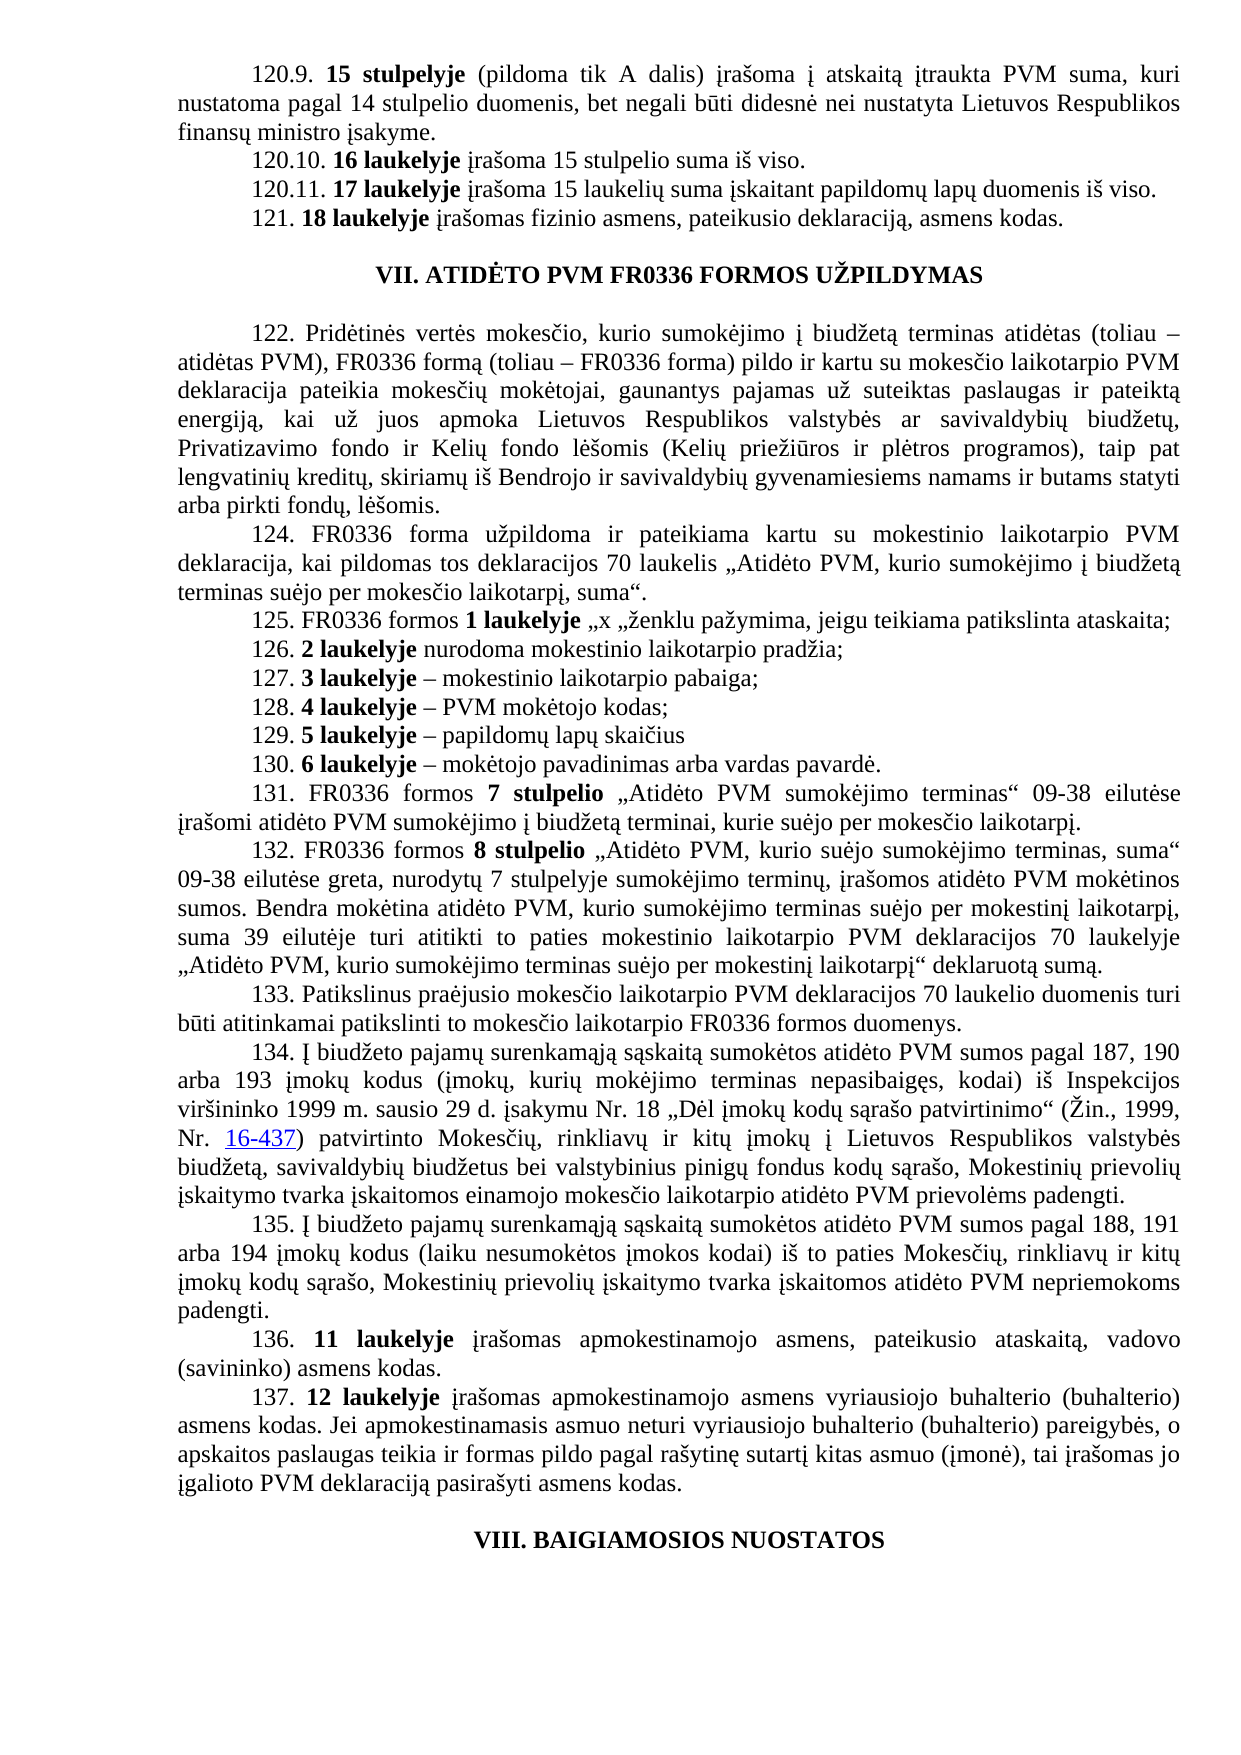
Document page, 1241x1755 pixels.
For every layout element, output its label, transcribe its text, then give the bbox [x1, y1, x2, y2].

text 134. Į biudžeto pajamų surenkamąją sąskaitą sumokėtos atidėto PVM sumos pagal 187, 190 arba 193 įmokų kodus (įmokų, kurių mokėjimo terminas nepasibaigęs, kodai) iš Inspekcijos viršininko 1999 m. sausio 29 d. įsakymu Nr. 18 „Dėl įmokų kodų sąrašo patvirtinimo“ (Žin., 1999, Nr. 16-437) patvirtinto Mokesčių, rinkliavų ir kitų įmokų į Lietuvos Respublikos valstybės biudžetą, savivaldybių biudžetus bei valstybinius pinigų fondus kodų sąrašo, Mokestinių prievolių įskaitymo tvarka įskaitomos einamojo mokesčio laikotarpio atidėto PVM prievolėms padengti. [177, 1037, 1181, 1209]
text 131. FR0336 formos 7 stulpelio „Atidėto PVM sumokėjimo terminas“ 09-38 eilutėse įrašomi atidėto PVM sumokėjimo į biudžetą terminai, kurie suėjo per mokesčio laikotarpį. [177, 778, 1181, 835]
text 124. FR0336 forma užpildoma ir pateikiama kartu su mokestinio laikotarpio PVM deklaracija, kai pildomas tos deklaracijos 70 laukelis „Atidėto PVM, kurio sumokėjimo į biudžetą terminas suėjo per mokesčio laikotarpį, suma“. [177, 519, 1181, 605]
text VII. ATIDĖTO PVM FR0336 FORMOS UŽPILDYMAS [177, 260, 1181, 289]
text 130. 6 laukelyje – mokėtojo pavadinimas arba vardas pavardė. [177, 749, 1181, 778]
text 120.10. 16 laukelyje įrašoma 15 stulpelio suma iš viso. [177, 145, 1181, 174]
text 120.11. 17 laukelyje įrašoma 15 laukelių suma įskaitant papildomų lapų duomenis iš viso. [177, 174, 1181, 203]
text 125. FR0336 formos 1 laukelyje „x „ženklu pažymima, jeigu teikiama patikslinta ataskaita; [177, 605, 1181, 634]
text 122. Pridėtinės vertės mokesčio, kurio sumokėjimo į biudžetą terminas atidėtas (toliau – atidėtas PVM), FR0336 formą (toliau – FR0336 forma) pildo ir kartu su mokesčio laikotarpio PVM deklaracija pateikia mokesčių mokėtojai, gaunantys pajamas už suteiktas paslaugas ir pateiktą energiją, kai už juos apmoka Lietuvos Respublikos valstybės ar savivaldybių biudžetų, Privatizavimo fondo ir Kelių fondo lėšomis (Kelių priežiūros ir plėtros programos), taip pat lengvatinių kreditų, skiriamų iš Bendrojo ir savivaldybių gyvenamiesiems namams ir butams statyti arba pirkti fondų, lėšomis. [177, 318, 1181, 519]
text 128. 4 laukelyje – PVM mokėtojo kodas; [177, 692, 1181, 720]
text VIII. BAIGIAMOSIOS NUOSTATOS [177, 1525, 1181, 1554]
text 121. 18 laukelyje įrašomas fizinio asmens, pateikusio deklaraciją, asmens kodas. [177, 203, 1181, 232]
text 132. FR0336 formos 8 stulpelio „Atidėto PVM, kurio suėjo sumokėjimo terminas, suma“ 09-38 eilutėse greta, nurodytų 7 stulpelyje sumokėjimo terminų, įrašomos atidėto PVM mokėtinos sumos. Bendra mokėtina atidėto PVM, kurio sumokėjimo terminas suėjo per mokestinį laikotarpį, suma 39 eilutėje turi atitikti to paties mokestinio laikotarpio PVM deklaracijos 70 laukelyje „Atidėto PVM, kurio sumokėjimo terminas suėjo per mokestinį laikotarpį“ deklaruotą sumą. [177, 835, 1181, 979]
text 137. 12 laukelyje įrašomas apmokestinamojo asmens vyriausiojo buhalterio (buhalterio) asmens kodas. Jei apmokestinamasis asmuo neturi vyriausiojo buhalterio (buhalterio) pareigybės, o apskaitos paslaugas teikia ir formas pildo pagal rašytinę sutartį kitas asmuo (įmonė), tai įrašomas jo įgalioto PVM deklaraciją pasirašyti asmens kodas. [177, 1382, 1181, 1497]
text 120.9. 15 stulpelyje (pildoma tik A dalis) įrašoma į atskaitą įtraukta PVM suma, kuri nustatoma pagal 14 stulpelio duomenis, bet negali būti didesnė nei nustatyta Lietuvos Respublikos finansų ministro įsakyme. [177, 59, 1181, 145]
text 127. 3 laukelyje – mokestinio laikotarpio pabaiga; [177, 663, 1181, 692]
text 135. Į biudžeto pajamų surenkamąją sąskaitą sumokėtos atidėto PVM sumos pagal 188, 191 arba 194 įmokų kodus (laiku nesumokėtos įmokos kodai) iš to paties Mokesčių, rinkliavų ir kitų įmokų kodų sąrašo, Mokestinių prievolių įskaitymo tvarka įskaitomos atidėto PVM nepriemokoms padengti. [177, 1209, 1181, 1324]
text 126. 2 laukelyje nurodoma mokestinio laikotarpio pradžia; [177, 634, 1181, 663]
text 129. 5 laukelyje – papildomų lapų skaičius [177, 720, 1181, 749]
text 133. Patikslinus praėjusio mokesčio laikotarpio PVM deklaracijos 70 laukelio duomenis turi būti atitinkamai patikslinti to mokesčio laikotarpio FR0336 formos duomenys. [177, 979, 1181, 1037]
text 136. 11 laukelyje įrašomas apmokestinamojo asmens, pateikusio ataskaitą, vadovo (savininko) asmens kodas. [177, 1324, 1181, 1382]
